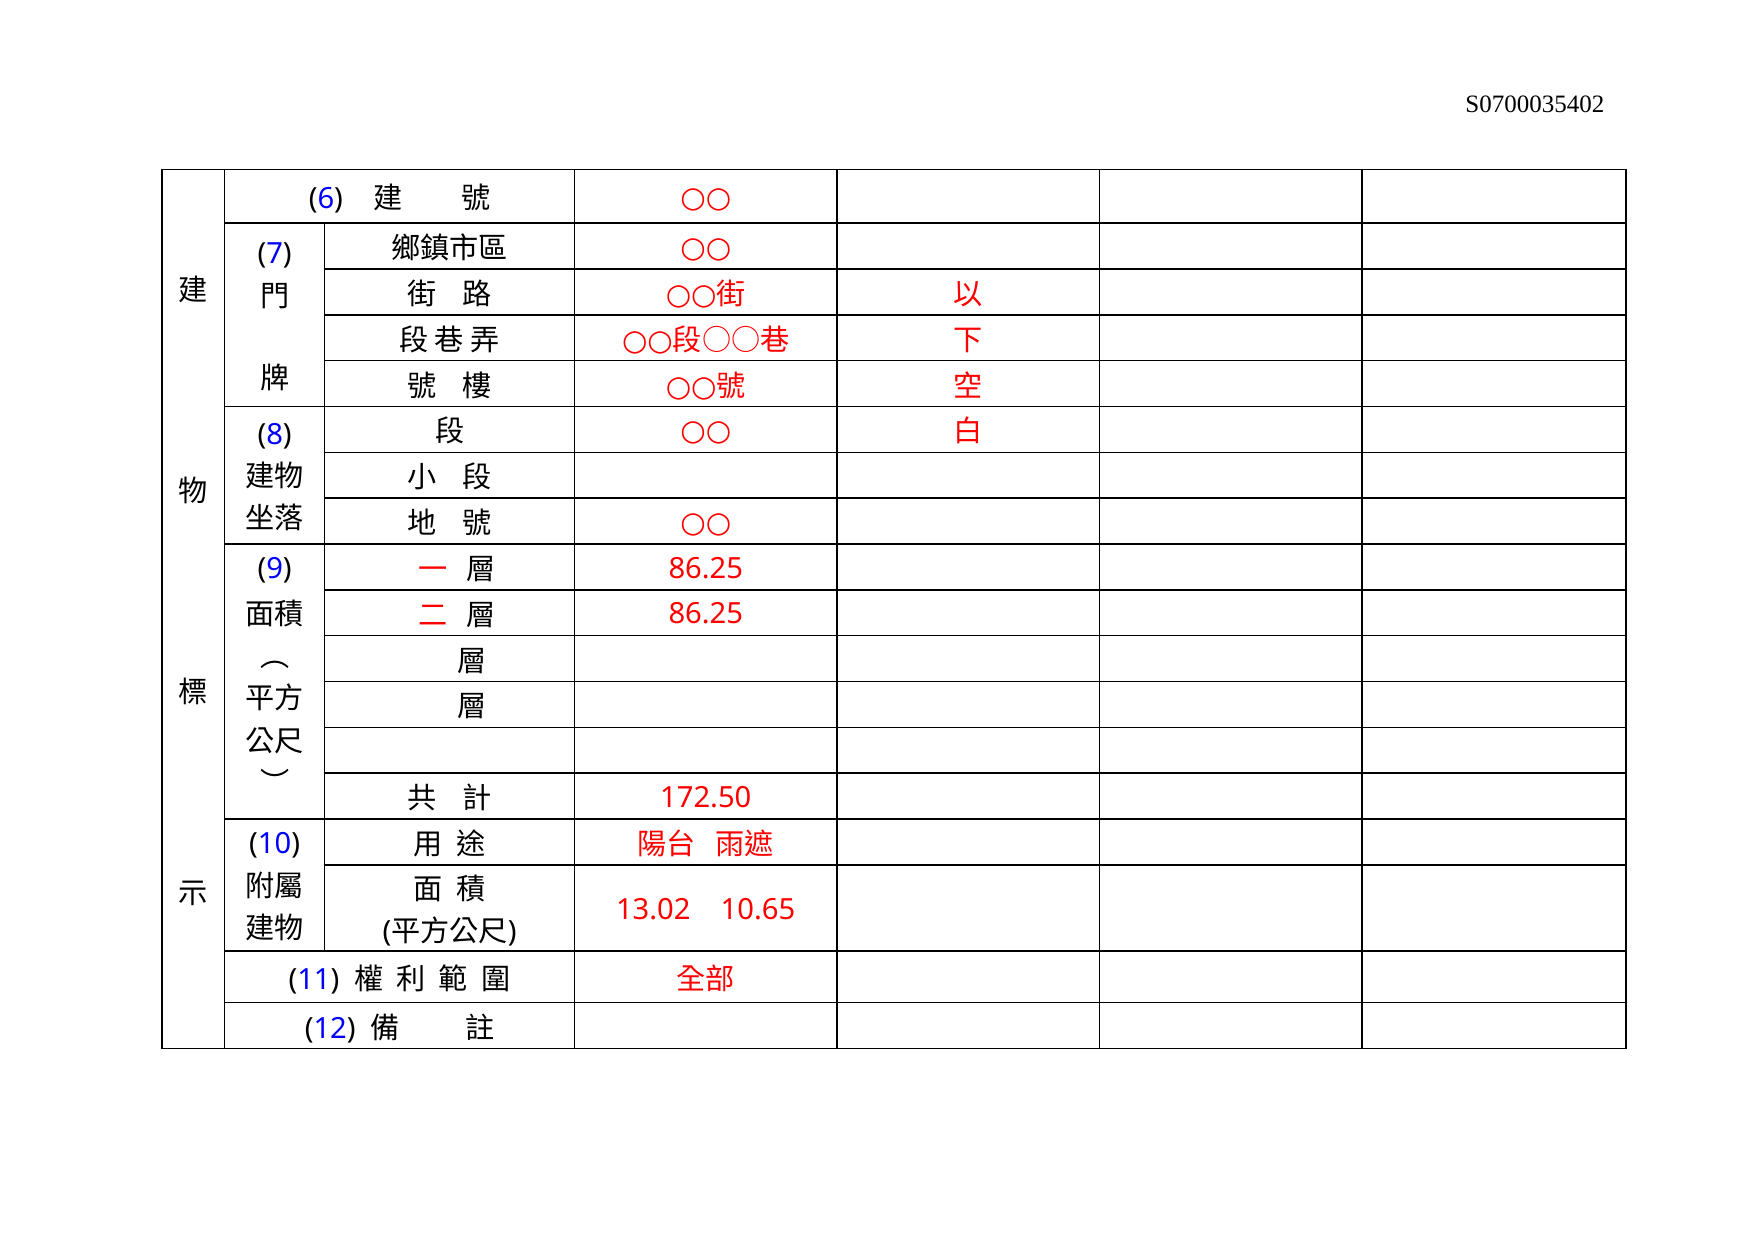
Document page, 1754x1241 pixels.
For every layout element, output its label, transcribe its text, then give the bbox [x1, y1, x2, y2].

table_cell [1363, 682, 1625, 726]
table_cell 86.25 [575, 591, 836, 635]
table_cell [1363, 499, 1625, 543]
table_cell [1363, 866, 1625, 950]
table_cell [838, 866, 1099, 950]
table_cell ○○段○○巷 [575, 316, 836, 360]
table_cell [1100, 407, 1361, 451]
table_cell [838, 952, 1099, 1002]
table_cell [1363, 952, 1625, 1002]
table_cell 白 [838, 407, 1099, 451]
table_cell ○○ [575, 224, 836, 268]
table_cell [1363, 1003, 1625, 1048]
table_cell 二 層 [325, 591, 574, 635]
table_cell [838, 591, 1099, 635]
table_cell [1100, 224, 1361, 268]
table_cell [838, 636, 1099, 681]
table_cell [1363, 270, 1625, 314]
table_cell [1100, 545, 1361, 589]
table_cell [575, 682, 836, 726]
table_cell 號 樓 [325, 361, 574, 406]
table_cell 下 [838, 316, 1099, 360]
table_cell [1100, 820, 1361, 864]
table_cell [575, 453, 836, 497]
table_cell [838, 682, 1099, 726]
table_header [1100, 170, 1361, 222]
table_cell 小 段 [325, 453, 574, 497]
table_cell [1363, 545, 1625, 589]
table_cell ○○號 [575, 361, 836, 406]
table_cell [1100, 682, 1361, 726]
table_cell 全部 [575, 952, 836, 1002]
table_cell [325, 728, 574, 772]
table_cell ○○ [575, 499, 836, 543]
table_cell [1100, 774, 1361, 818]
table_cell 面 積 (平方公尺) [325, 866, 574, 950]
table_cell 空 [838, 361, 1099, 406]
table_cell [838, 453, 1099, 497]
table_cell [838, 224, 1099, 268]
table_cell [1100, 270, 1361, 314]
table_cell 以 [838, 270, 1099, 314]
table_cell 段 [325, 407, 574, 451]
table_cell [1363, 774, 1625, 818]
table_cell 街 路 [325, 270, 574, 314]
table_cell [838, 728, 1099, 772]
table_cell [1363, 820, 1625, 864]
table_cell [1100, 316, 1361, 360]
table_cell (12) 備 註 [225, 1003, 574, 1048]
table_cell [1363, 453, 1625, 497]
table_cell 用 途 [325, 820, 574, 864]
table_cell [1100, 1003, 1361, 1048]
table_cell [1100, 636, 1361, 681]
table_cell 面積 ︵ 平方 公尺 ︶ [225, 589, 324, 818]
table_cell 段 巷 弄 [325, 316, 574, 360]
table_cell 172.50 [575, 774, 836, 818]
table_cell [1100, 453, 1361, 497]
table_header 建 物 標 示 [163, 170, 224, 1048]
table_cell (10) 附屬 建物 [225, 820, 324, 950]
table_cell ○○ [575, 407, 836, 451]
table_cell [838, 499, 1099, 543]
table_header [1363, 170, 1625, 222]
table_cell [1100, 952, 1361, 1002]
table_cell (8) 建物 坐落 [225, 407, 324, 543]
table_cell 陽台 雨遮 [575, 820, 836, 864]
table_cell [1100, 361, 1361, 406]
table_cell 一 層 [325, 545, 574, 589]
table_cell [838, 774, 1099, 818]
table_cell (11) 權 利 範 圍 [225, 952, 574, 1002]
table_cell [1100, 499, 1361, 543]
table_cell 86.25 [575, 545, 836, 589]
table_cell 共 計 [325, 774, 574, 818]
table_cell [575, 1003, 836, 1048]
table_cell [838, 1003, 1099, 1048]
table_cell [1363, 591, 1625, 635]
table_cell ○○街 [575, 270, 836, 314]
table_cell [1363, 636, 1625, 681]
table_cell [1363, 224, 1625, 268]
table_header (6) 建 號 [225, 170, 574, 222]
table_cell 13.02 10.65 [575, 866, 836, 950]
table_cell [1100, 591, 1361, 635]
table_cell 鄉鎮市區 [325, 224, 574, 268]
table_cell [1100, 866, 1361, 950]
table_cell [838, 820, 1099, 864]
table_cell [1363, 407, 1625, 451]
table_cell [1363, 728, 1625, 772]
table_cell [1100, 728, 1361, 772]
table_cell [838, 545, 1099, 589]
table_cell 層 [325, 636, 574, 681]
table_cell [1363, 361, 1625, 406]
table_cell [575, 728, 836, 772]
table_cell 地 號 [325, 499, 574, 543]
table_cell 層 [325, 682, 574, 726]
table_cell (7) 門 牌 [225, 224, 324, 406]
table_cell [575, 636, 836, 681]
table_header [838, 170, 1099, 222]
table_cell [1363, 316, 1625, 360]
table_header ○○ [575, 170, 836, 222]
table_cell (9) [225, 545, 324, 589]
